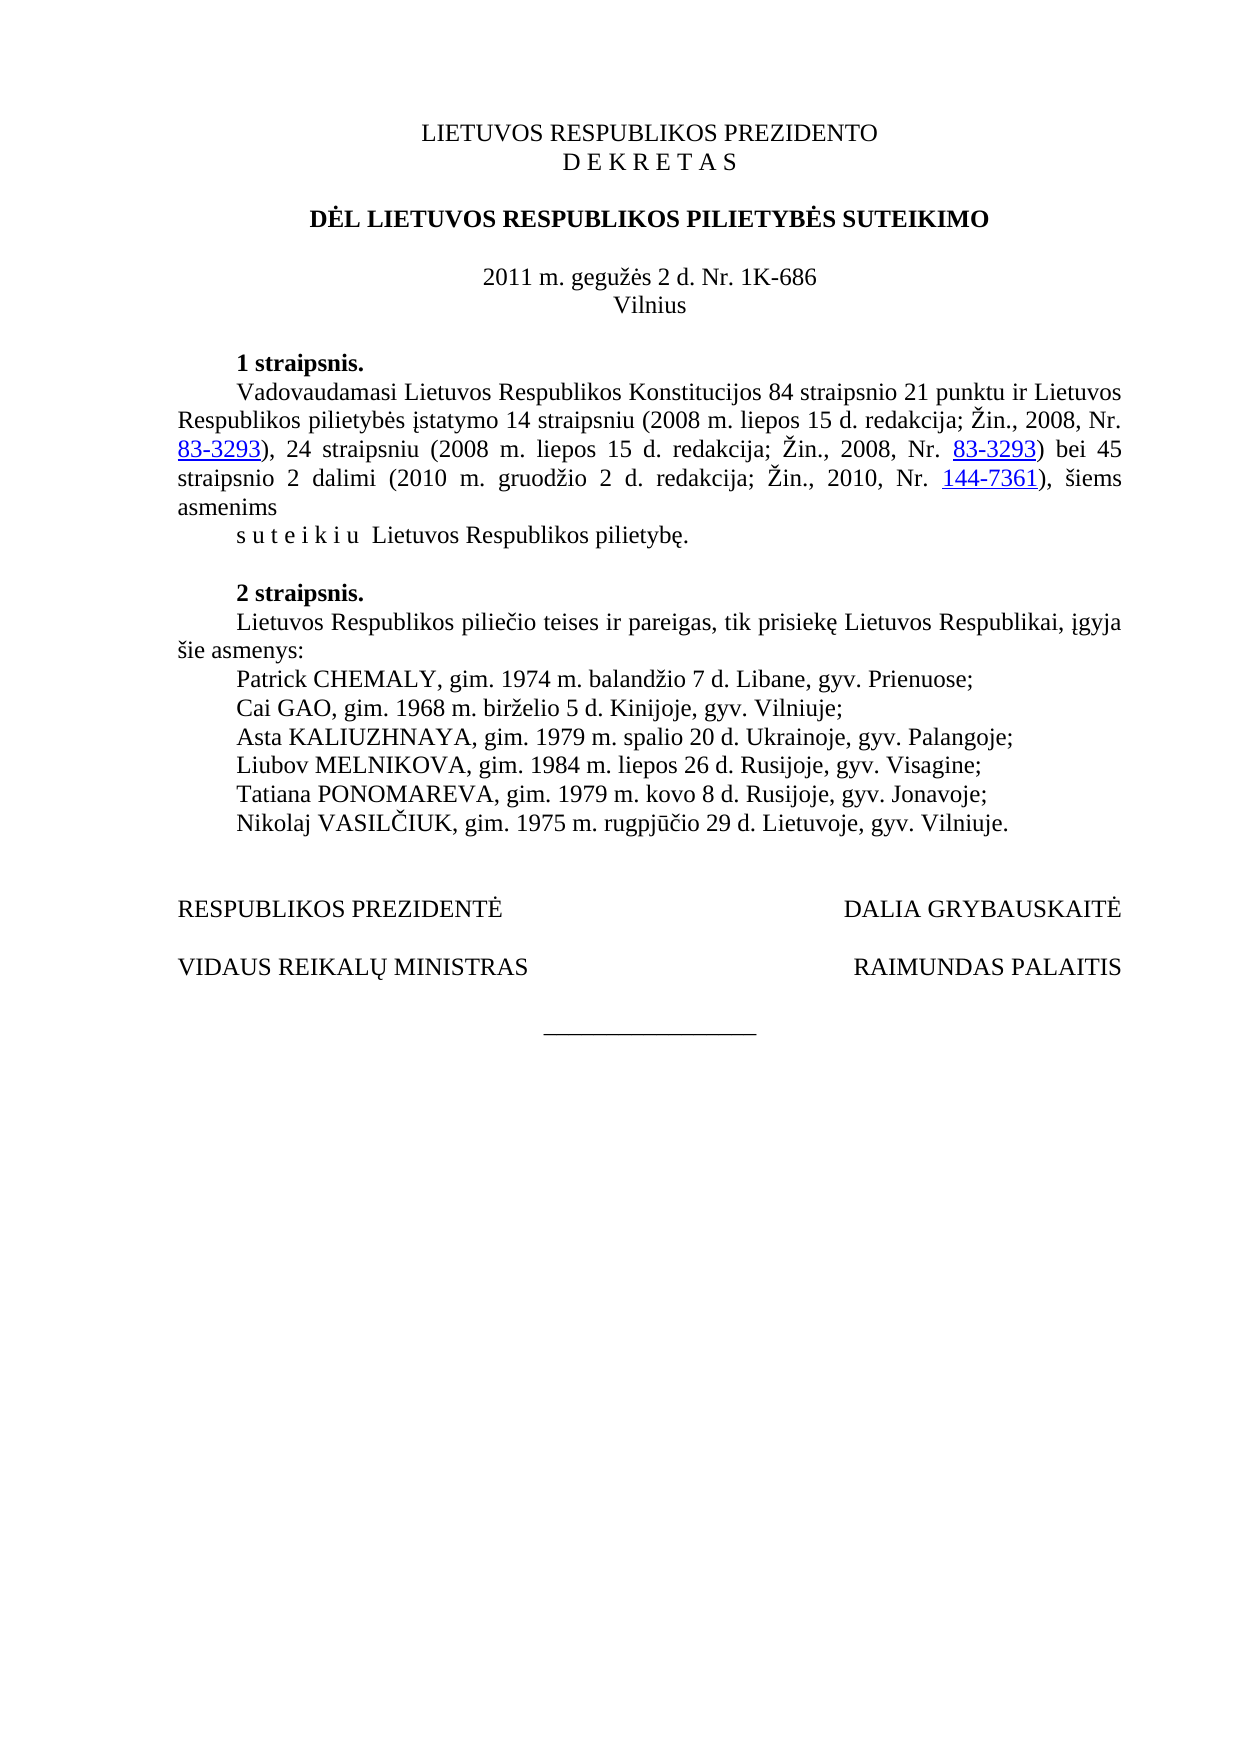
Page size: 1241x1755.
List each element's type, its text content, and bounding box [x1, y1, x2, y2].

text Vilnius [177, 291, 1122, 319]
text Liubov MELNIKOVA, gim. 1984 m. liepos 26 d. Rusijoje, gyv. Visagine; [177, 751, 1122, 779]
text RESPUBLIKOS PREZIDENTĖ DALIA GRYBAUSKAITĖ [177, 894, 1122, 923]
text Lietuvos Respublikos piliečio teises ir pareigas, tik prisiekę Lietuvos Respublikai, įgyja šie asmenys: [177, 607, 1122, 664]
text VIDAUS REIKALŲ MINISTRAS RAIMUNDAS PALAITIS [177, 952, 1122, 981]
text Asta KALIUZHNAYA, gim. 1979 m. spalio 20 d. Ukrainoje, gyv. Palangoje; [177, 722, 1122, 751]
text Nikolaj VASILČIUK, gim. 1975 m. rugpjūčio 29 d. Lietuvoje, gyv. Vilniuje. [177, 808, 1122, 837]
text Tatiana PONOMAREVA, gim. 1979 m. kovo 8 d. Rusijoje, gyv. Jonavoje; [177, 779, 1122, 808]
text Cai GAO, gim. 1968 m. birželio 5 d. Kinijoje, gyv. Vilniuje; [177, 693, 1122, 722]
text DEKRETAS [177, 147, 1122, 176]
text 2011 m. gegužės 2 d. Nr. 1K-686 [177, 262, 1122, 291]
text 1 straipsnis. [177, 348, 1122, 377]
text Vadovaudamasi Lietuvos Respublikos Konstitucijos 84 straipsnio 21 punktu ir Lietuvos Respublikos pilietybės įstatymo 14 straipsniu (2008 m. liepos 15 d. redakcija; Žin., 2008, Nr. 83-3293), 24 straipsniu (2008 m. liepos 15 d. redakcija; Žin., 2008, Nr. 83-3293) bei 45 straipsnio 2 dalimi (2010 m. gruodžio 2 d. redakcija; Žin., 2010, Nr. 144-7361), šiems asmenims [177, 377, 1122, 521]
text LIETUVOS RESPUBLIKOS PREZIDENTO [177, 118, 1122, 147]
text DĖL LIETUVOS RESPUBLIKOS PILIETYBĖS SUTEIKIMO [177, 204, 1122, 233]
text 2 straipsnis. [177, 578, 1122, 607]
text suteikiu Lietuvos Respublikos pilietybę. [177, 521, 1122, 549]
text _________________ [177, 1009, 1122, 1038]
text Patrick CHEMALY, gim. 1974 m. balandžio 7 d. Libane, gyv. Prienuose; [177, 664, 1122, 693]
